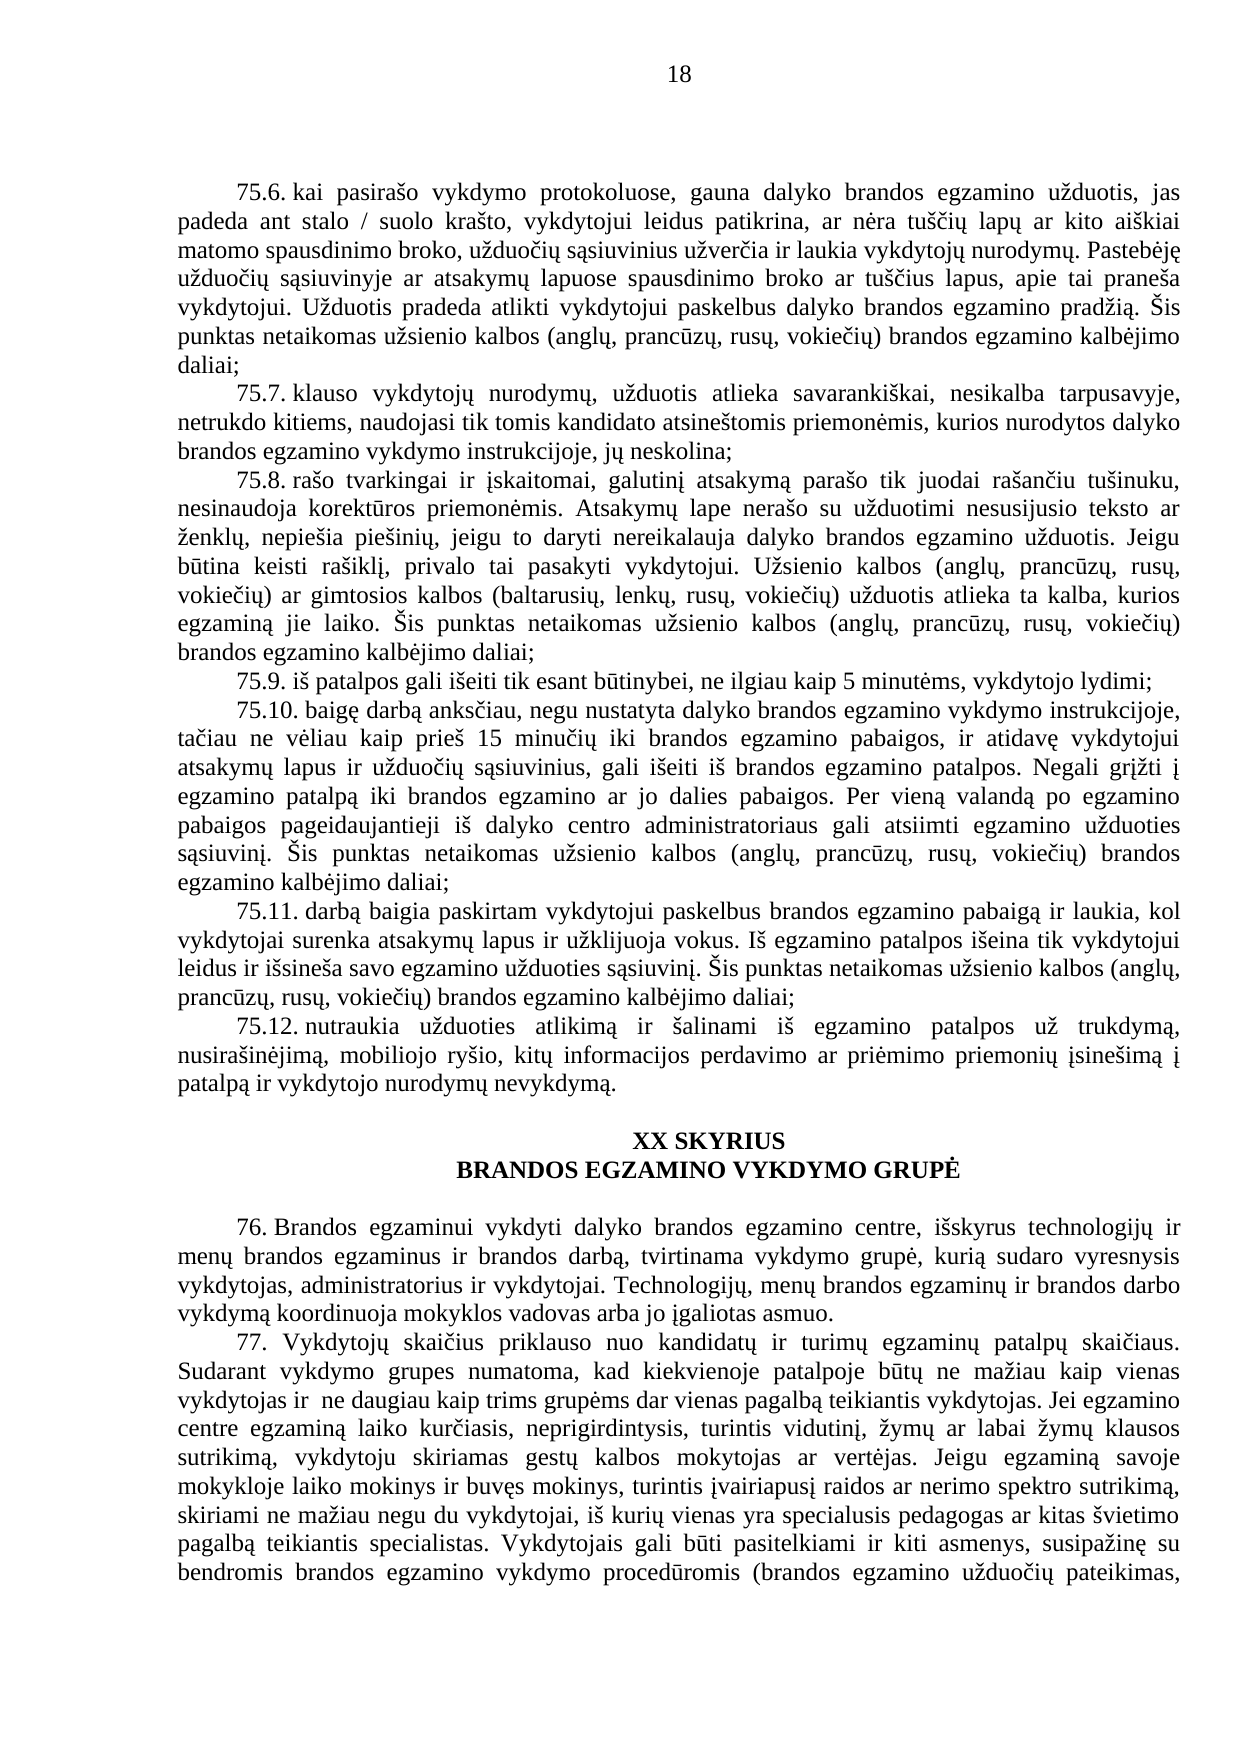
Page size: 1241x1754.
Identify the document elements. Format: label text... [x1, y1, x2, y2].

text 76. Brandos egzaminui vykdyti dalyko brandos egzamino centre, išskyrus technologijų ir menų brandos egzaminus ir brandos darbą, tvirtinama vykdymo grupė, kurią sudaro vyresnysis vykdytojas, administratorius ir vykdytojai. Technologijų, menų brandos egzaminų ir brandos darbo vykdymą koordinuoja mokyklos vadovas arba jo įgaliotas asmuo. [177, 1212, 1181, 1327]
text 77. Vykdytojų skaičius priklauso nuo kandidatų ir turimų egzaminų patalpų skaičiaus. Sudarant vykdymo grupes numatoma, kad kiekvienoje patalpoje būtų ne mažiau kaip vienas vykdytojas ir ne daugiau kaip trims grupėms dar vienas pagalbą teikiantis vykdytojas. Jei egzamino centre egzaminą laiko kurčiasis, neprigirdintysis, turintis vidutinį, žymų ar labai žymų klausos sutrikimą, vykdytoju skiriamas gestų kalbos mokytojas ar vertėjas. Jeigu egzaminą savoje mokykloje laiko mokinys ir buvęs mokinys, turintis įvairiapusį raidos ar nerimo spektro sutrikimą, skiriami ne mažiau negu du vykdytojai, iš kurių vienas yra specialusis pedagogas ar kitas švietimo pagalbą teikiantis specialistas. Vykdytojais gali būti pasitelkiami ir kiti asmenys, susipažinę su bendromis brandos egzamino vykdymo procedūromis (brandos egzamino užduočių pateikimas, [177, 1327, 1181, 1586]
text 75.6. kai pasirašo vykdymo protokoluose, gauna dalyko brandos egzamino užduotis, jas padeda ant stalo / suolo krašto, vykdytojui leidus patikrina, ar nėra tuščių lapų ar kito aiškiai matomo spausdinimo broko, užduočių sąsiuvinius užverčia ir laukia vykdytojų nurodymų. Pastebėję užduočių sąsiuvinyje ar atsakymų lapuose spausdinimo broko ar tuščius lapus, apie tai praneša vykdytojui. Užduotis pradeda atlikti vykdytojui paskelbus dalyko brandos egzamino pradžią. Šis punktas netaikomas užsienio kalbos (anglų, prancūzų, rusų, vokiečių) brandos egzamino kalbėjimo daliai; [177, 177, 1181, 378]
text 75.12. nutraukia užduoties atlikimą ir šalinami iš egzamino patalpos už trukdymą, nusirašinėjimą, mobiliojo ryšio, kitų informacijos perdavimo ar priėmimo priemonių įsinešimą į patalpą ir vykdytojo nurodymų nevykdymą. [177, 1011, 1181, 1097]
text 75.10. baigę darbą anksčiau, negu nustatyta dalyko brandos egzamino vykdymo instrukcijoje, tačiau ne vėliau kaip prieš 15 minučių iki brandos egzamino pabaigos, ir atidavę vykdytojui atsakymų lapus ir užduočių sąsiuvinius, gali išeiti iš brandos egzamino patalpos. Negali grįžti į egzamino patalpą iki brandos egzamino ar jo dalies pabaigos. Per vieną valandą po egzamino pabaigos pageidaujantieji iš dalyko centro administratoriaus gali atsiimti egzamino užduoties sąsiuvinį. Šis punktas netaikomas užsienio kalbos (anglų, prancūzų, rusų, vokiečių) brandos egzamino kalbėjimo daliai; [177, 695, 1181, 896]
text BRANDOS EGZAMINO VYKDYMO GRUPĖ [177, 1155, 1181, 1183]
text 75.7. klauso vykdytojų nurodymų, užduotis atlieka savarankiškai, nesikalba tarpusavyje, netrukdo kitiems, naudojasi tik tomis kandidato atsineštomis priemonėmis, kurios nurodytos dalyko brandos egzamino vykdymo instrukcijoje, jų neskolina; [177, 378, 1181, 465]
text 75.8. rašo tvarkingai ir įskaitomai, galutinį atsakymą parašo tik juodai rašančiu tušinuku, nesinaudoja korektūros priemonėmis. Atsakymų lape nerašo su užduotimi nesusijusio teksto ar ženklų, nepiešia piešinių, jeigu to daryti nereikalauja dalyko brandos egzamino užduotis. Jeigu būtina keisti rašiklį, privalo tai pasakyti vykdytojui. Užsienio kalbos (anglų, prancūzų, rusų, vokiečių) ar gimtosios kalbos (baltarusių, lenkų, rusų, vokiečių) užduotis atlieka ta kalba, kurios egzaminą jie laiko. Šis punktas netaikomas užsienio kalbos (anglų, prancūzų, rusų, vokiečių) brandos egzamino kalbėjimo daliai; [177, 465, 1181, 666]
subtitle 75.9. iš patalpos gali išeiti tik esant būtinybei, ne ilgiau kaip 5 minutėms, vykdytojo lydimi; [177, 666, 1181, 695]
text 75.11. darbą baigia paskirtam vykdytojui paskelbus brandos egzamino pabaigą ir laukia, kol vykdytojai surenka atsakymų lapus ir užklijuoja vokus. Iš egzamino patalpos išeina tik vykdytojui leidus ir išsineša savo egzamino užduoties sąsiuvinį. Šis punktas netaikomas užsienio kalbos (anglų, prancūzų, rusų, vokiečių) brandos egzamino kalbėjimo daliai; [177, 896, 1181, 1011]
text XX SKYRIUS [177, 1126, 1181, 1155]
